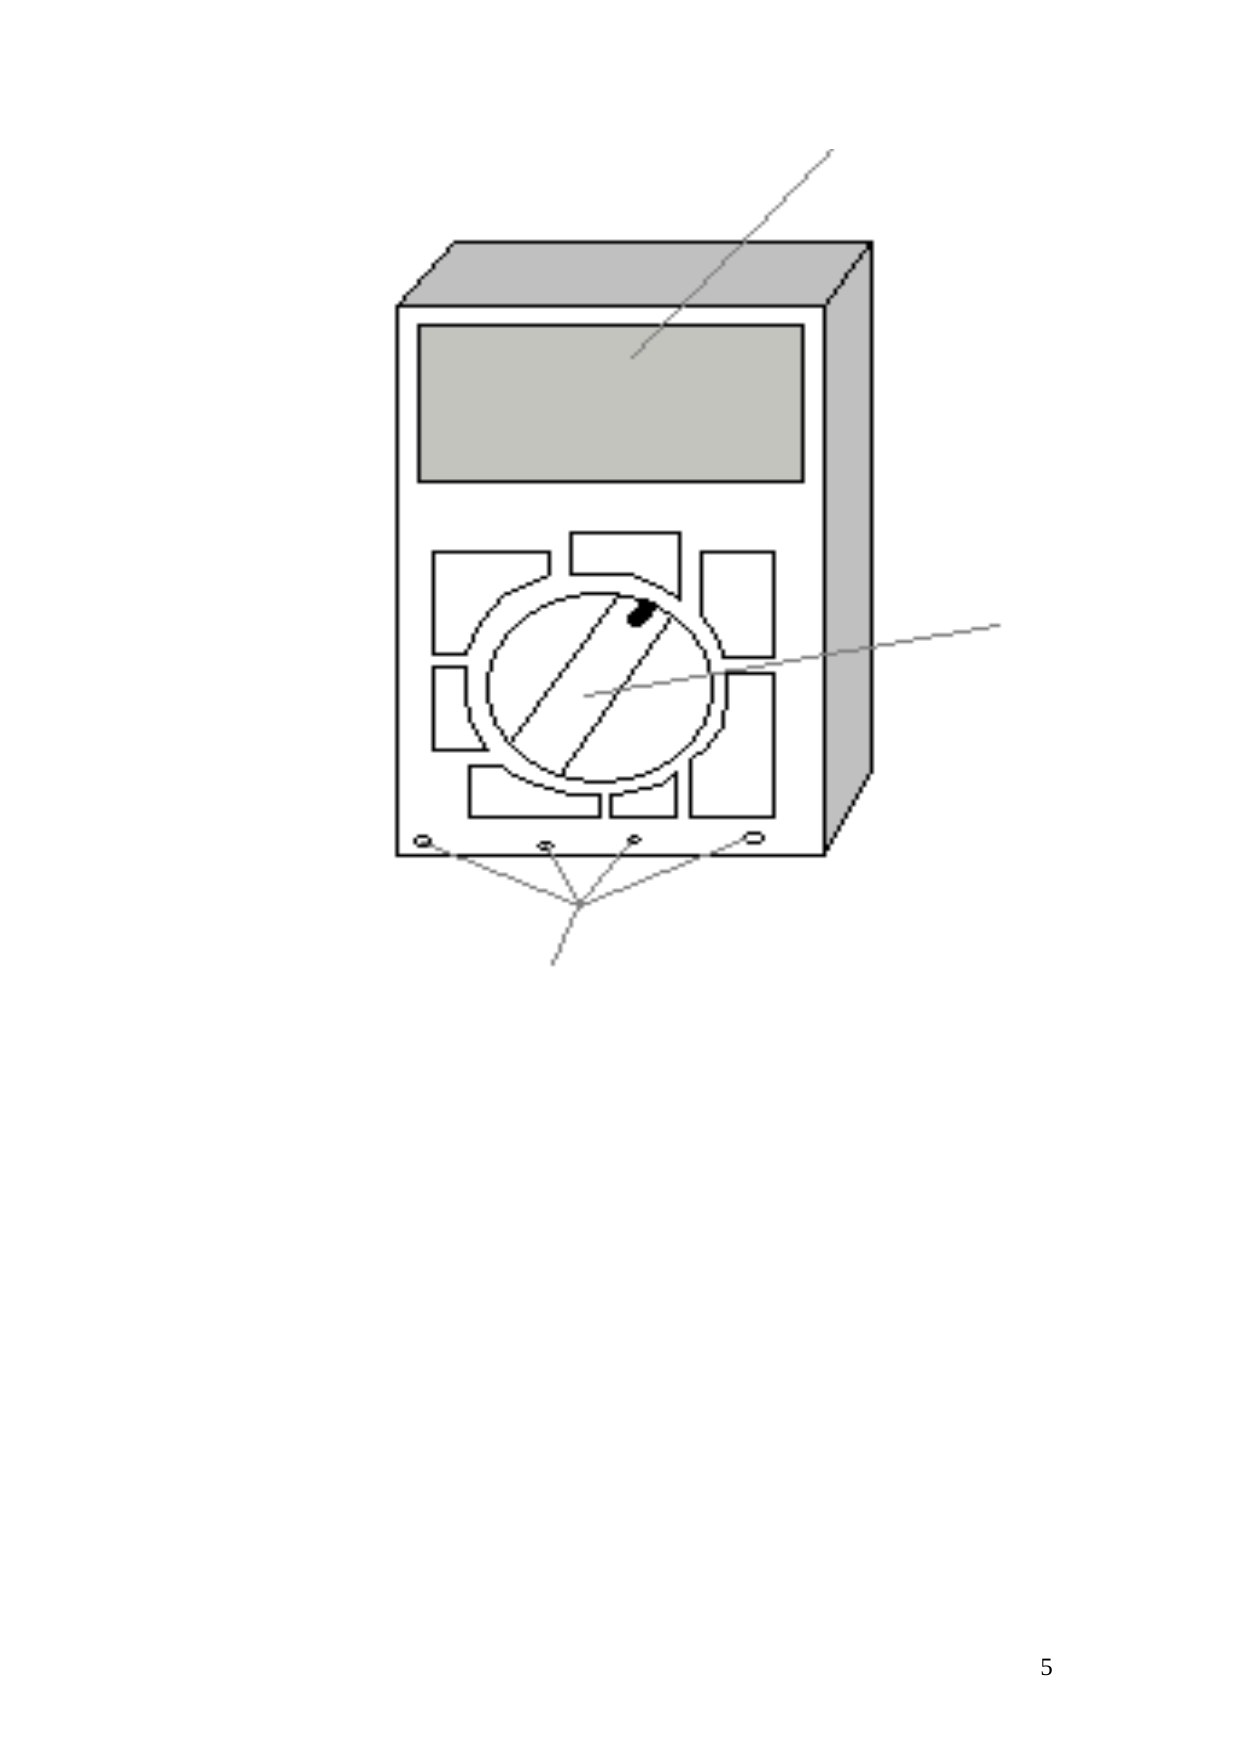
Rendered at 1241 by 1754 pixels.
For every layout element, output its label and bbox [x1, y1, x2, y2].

picture [375, 149, 1016, 986]
